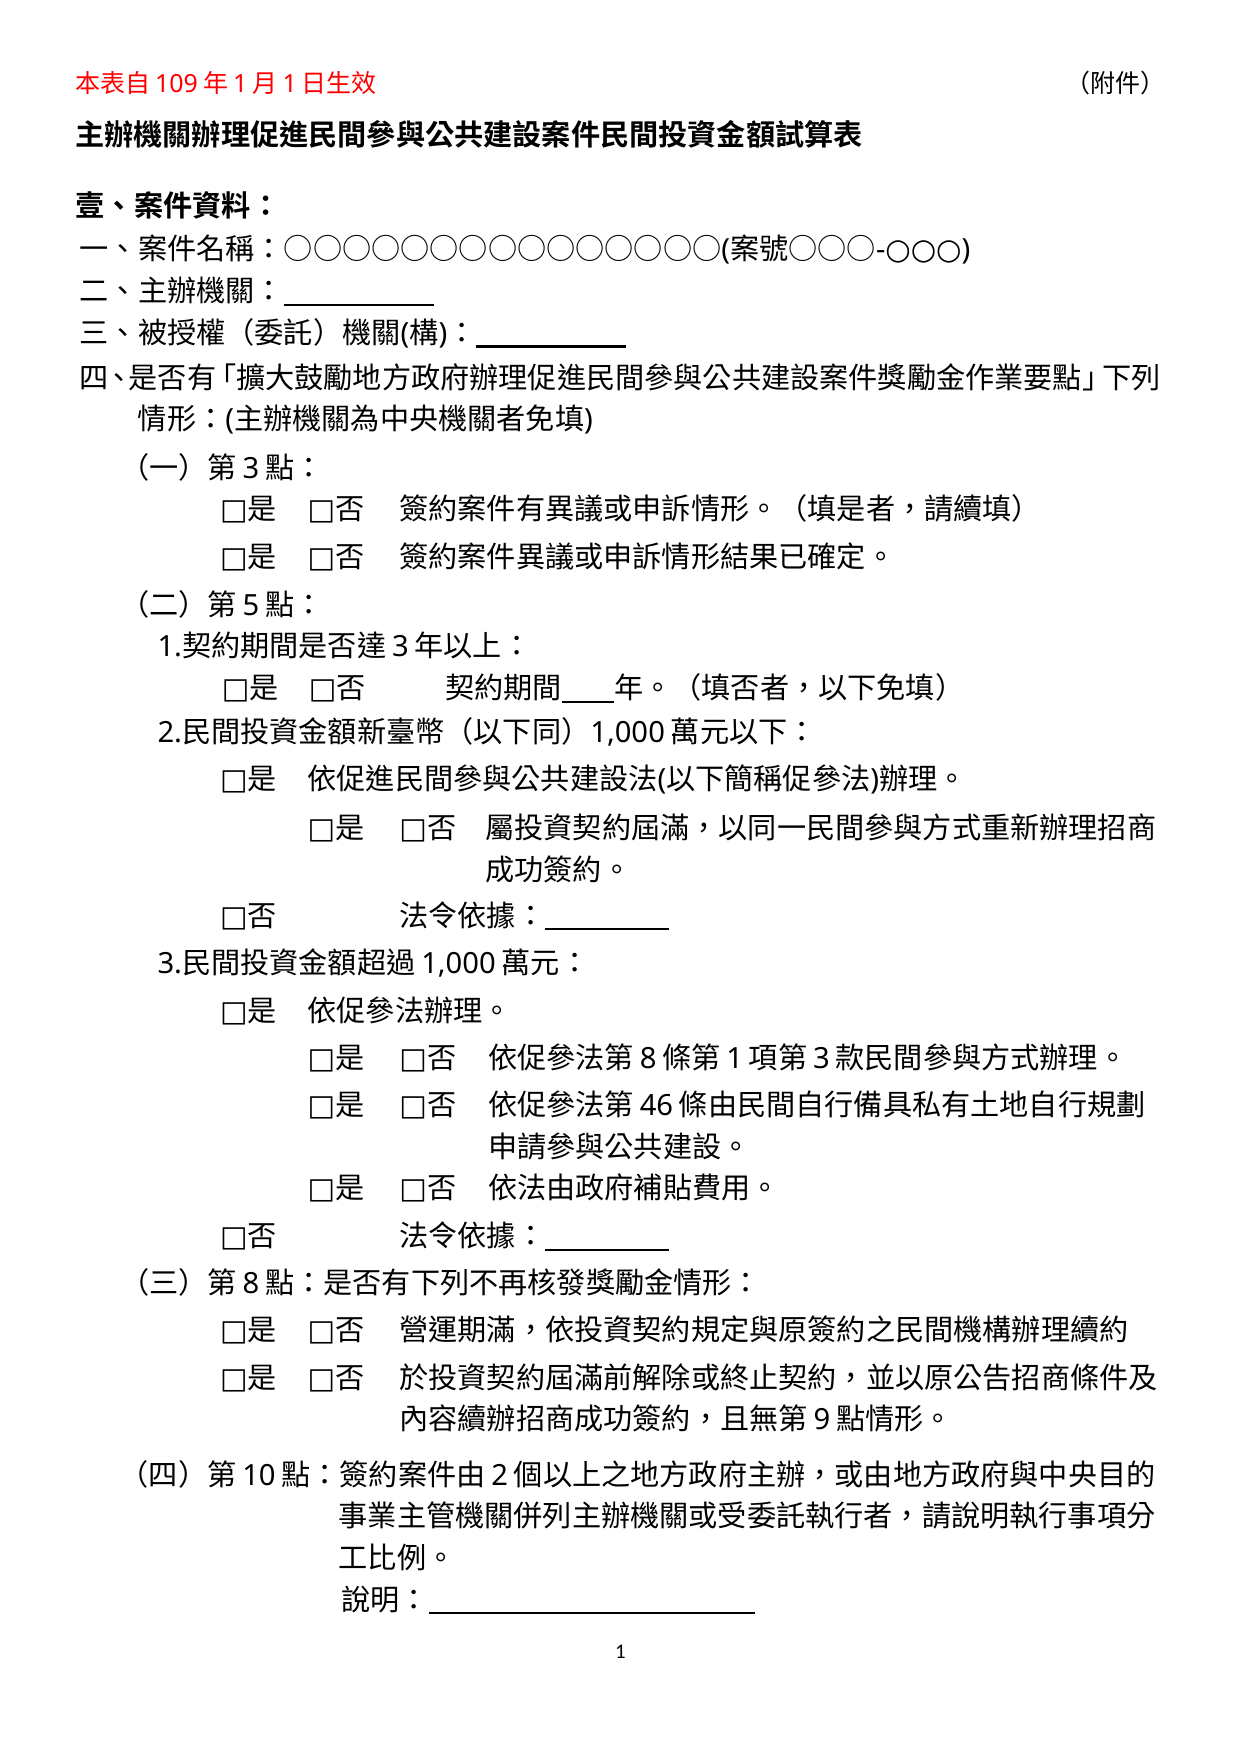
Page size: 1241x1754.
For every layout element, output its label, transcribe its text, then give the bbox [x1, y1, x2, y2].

table_cell 於投資契約屆滿前解除或終止契約，並以原公告招商條件及內容續辦招商成功簽約，且無第9點情形。 [388, 1355, 1175, 1452]
table_cell 2.民間投資金額新臺幣（以下同）1,000萬元以下： [64, 709, 1175, 756]
table_cell 依促參法第8條第1項第3款民間參與方式辦理。 [477, 1035, 1175, 1082]
table_cell □是 [209, 534, 296, 582]
table_cell 3.民間投資金額超過1,000萬元： [64, 940, 1175, 988]
table_cell [64, 1166, 208, 1213]
table_cell □是 [209, 988, 296, 1035]
table_cell [64, 1082, 208, 1166]
table_cell [64, 805, 208, 893]
list 案件資料： [75, 174, 1165, 226]
table_cell （一）第3點： [64, 445, 1175, 486]
table_cell [64, 893, 208, 940]
table_cell □否 [388, 1082, 477, 1166]
table_cell □是 [209, 486, 296, 534]
table_cell 三、被授權（委託）機關(構)： [64, 310, 1175, 355]
table_cell □否 [296, 1308, 388, 1355]
table_cell 依促參法第46條由民間自行備具私有土地自行規劃申請參與公共建設。 [477, 1082, 1175, 1166]
table_cell 四、是否有「擴大鼓勵地方政府辦理促進民間參與公共建設案件獎勵金作業要點」下列情形：(主辦機關為中央機關者免填) [64, 355, 1175, 445]
table_cell [64, 534, 208, 582]
table_cell □否 [296, 486, 388, 534]
table_cell 二、主辦機關： [64, 268, 1175, 310]
table_cell （四）第10點：簽約案件由2個以上之地方政府主辦，或由地方政府與中央目的事業主管機關併列主辦機關或受委託執行者，請說明執行事項分工比例。 [64, 1452, 1175, 1577]
table_cell [64, 486, 208, 534]
table_cell 契約期間 年。（填否者，以下免填） [388, 665, 1175, 709]
table_cell □是 [296, 805, 388, 893]
table_cell 依促參法辦理。 [296, 988, 1175, 1035]
table_cell □是 [296, 1166, 388, 1213]
table_cell 簽約案件有異議或申訴情形。（填是者，請續填） [388, 486, 1175, 534]
table_cell [64, 1577, 208, 1630]
table_cell [64, 665, 204, 709]
table_cell [64, 1308, 208, 1355]
table_cell [64, 1355, 208, 1452]
table_cell （二）第5點： 1.契約期間是否達3年以上： [64, 582, 1175, 665]
table_cell [209, 805, 296, 893]
table_cell [209, 1166, 296, 1213]
table_cell [64, 756, 208, 805]
table_cell □是 [296, 1082, 388, 1166]
table_cell □是 [209, 1308, 296, 1355]
table_cell 法令依據： [388, 893, 1175, 940]
table_cell [209, 1082, 296, 1166]
text 主辦機關辦理促進民間參與公共建設案件民間投資金額試算表 [75, 103, 1165, 156]
table_cell 依促進民間參與公共建設法(以下簡稱促參法)辦理。 [296, 756, 1175, 805]
table_cell □是 [209, 1355, 296, 1452]
table_cell 法令依據： [388, 1213, 1175, 1260]
table_cell 依法由政府補貼費用。 [477, 1166, 1175, 1213]
table_cell □否 [209, 1213, 296, 1260]
table_cell □是 [204, 665, 296, 709]
table_cell [296, 1213, 388, 1260]
table_cell □否 [296, 665, 388, 709]
table_header 一、案件名稱：○○○○○○○○○○○○○○○(案號○○○-○○○) [64, 226, 1175, 268]
table_cell [64, 988, 208, 1035]
table_cell □是 [296, 1035, 388, 1082]
table_cell [296, 893, 388, 940]
table_cell □否 [388, 805, 474, 893]
table_cell □否 [388, 1166, 477, 1213]
table_cell [209, 1035, 296, 1082]
table_cell □否 [296, 534, 388, 582]
table_cell □是 [209, 756, 296, 805]
table_cell 營運期滿，依投資契約規定與原簽約之民間機構辦理續約 [388, 1308, 1175, 1355]
table_cell [64, 1213, 208, 1260]
table_cell [64, 1035, 208, 1082]
table_cell 屬投資契約屆滿，以同一民間參與方式重新辦理招商成功簽約。 [474, 805, 1175, 893]
table_cell 說明： [209, 1577, 1175, 1630]
table_cell （三）第8點：是否有下列不再核發獎勵金情形： [64, 1260, 1175, 1307]
table_cell □否 [388, 1035, 477, 1082]
table_cell □否 [209, 893, 296, 940]
table_cell □否 [296, 1355, 388, 1452]
table_cell 簽約案件異議或申訴情形結果已確定。 [388, 534, 1175, 582]
